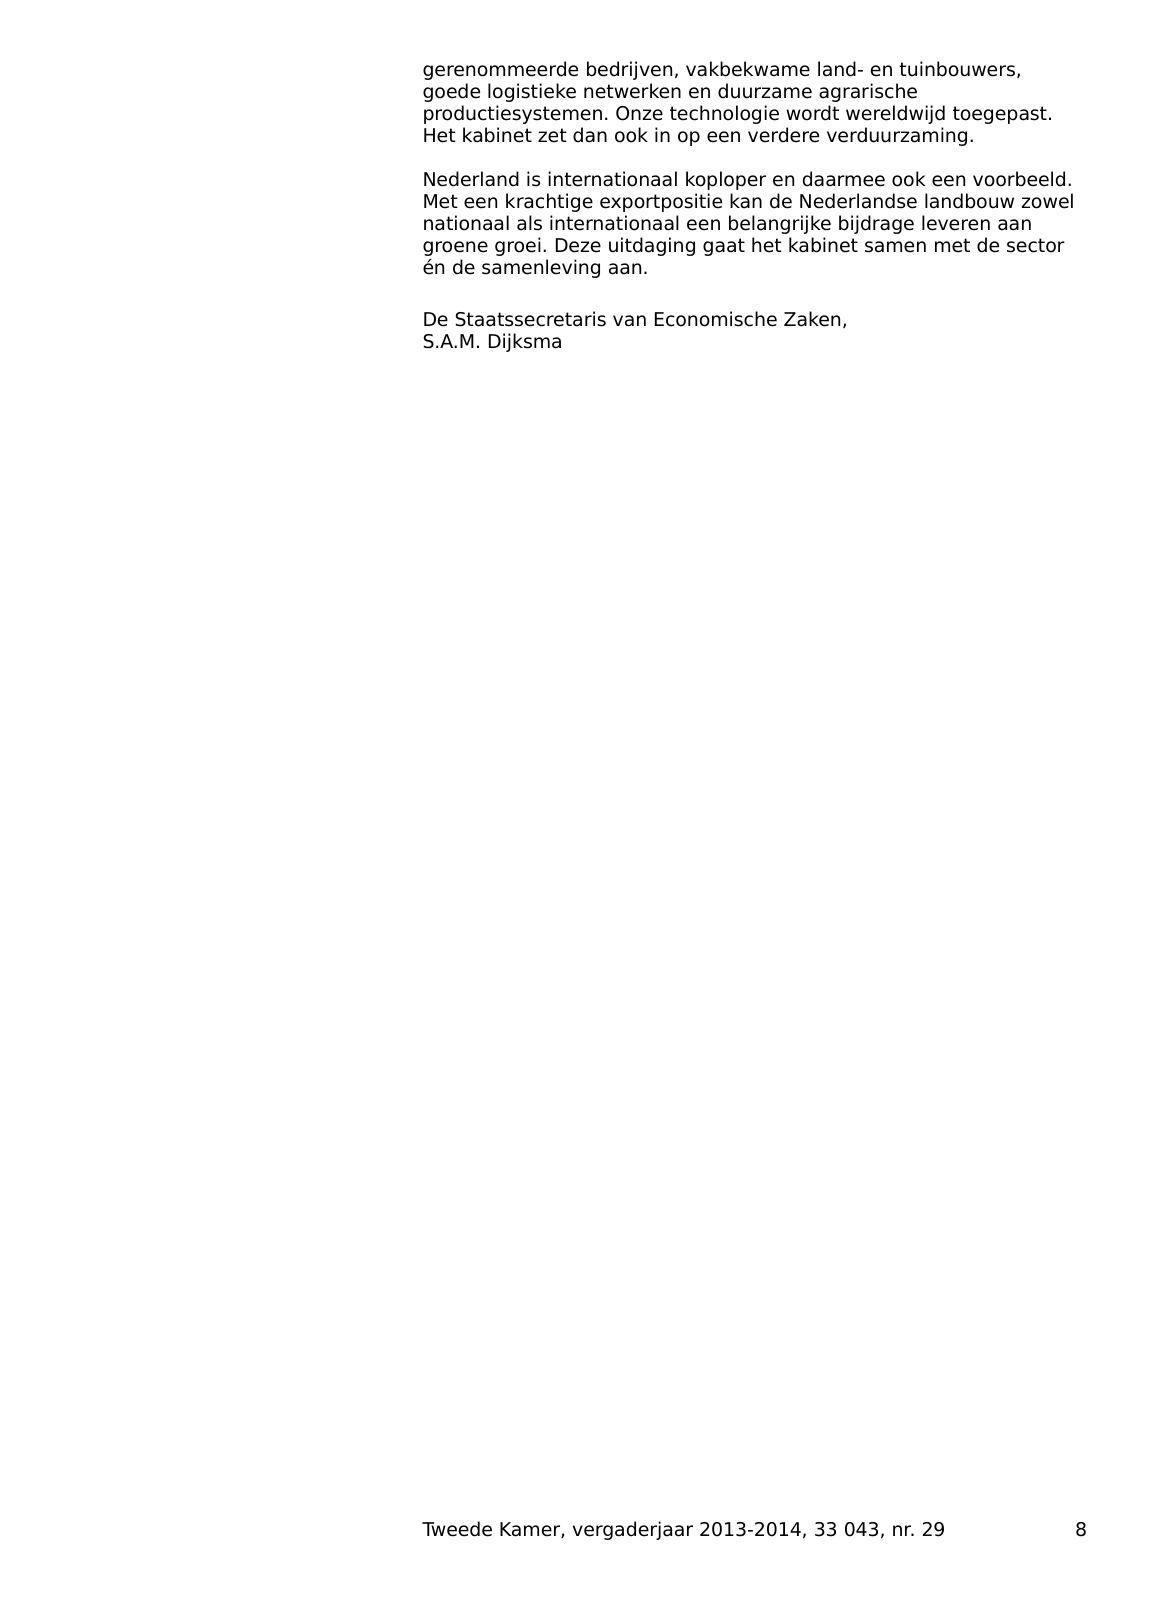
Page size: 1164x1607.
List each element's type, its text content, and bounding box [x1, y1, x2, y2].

text gerenommeerde bedrijven, vakbekwame land- en tuinbouwers, goede logistieke netwerken en duurzame agrarische productiesystemen. Onze technologie wordt wereldwijd toegepast. Het kabinet zet dan ook in op een verdere verduurzaming. [422, 59, 1087, 147]
text De Staatssecretaris van Economische Zaken, S.A.M. Dijksma [422, 309, 1087, 353]
text Nederland is internationaal koploper en daarmee ook een voorbeeld. Met een krachtige exportpositie kan de Nederlandse landbouw zowel nationaal als internationaal een belangrijke bijdrage leveren aan groene groei. Deze uitdaging gaat het kabinet samen met de sector én de samenleving aan. [422, 169, 1087, 279]
